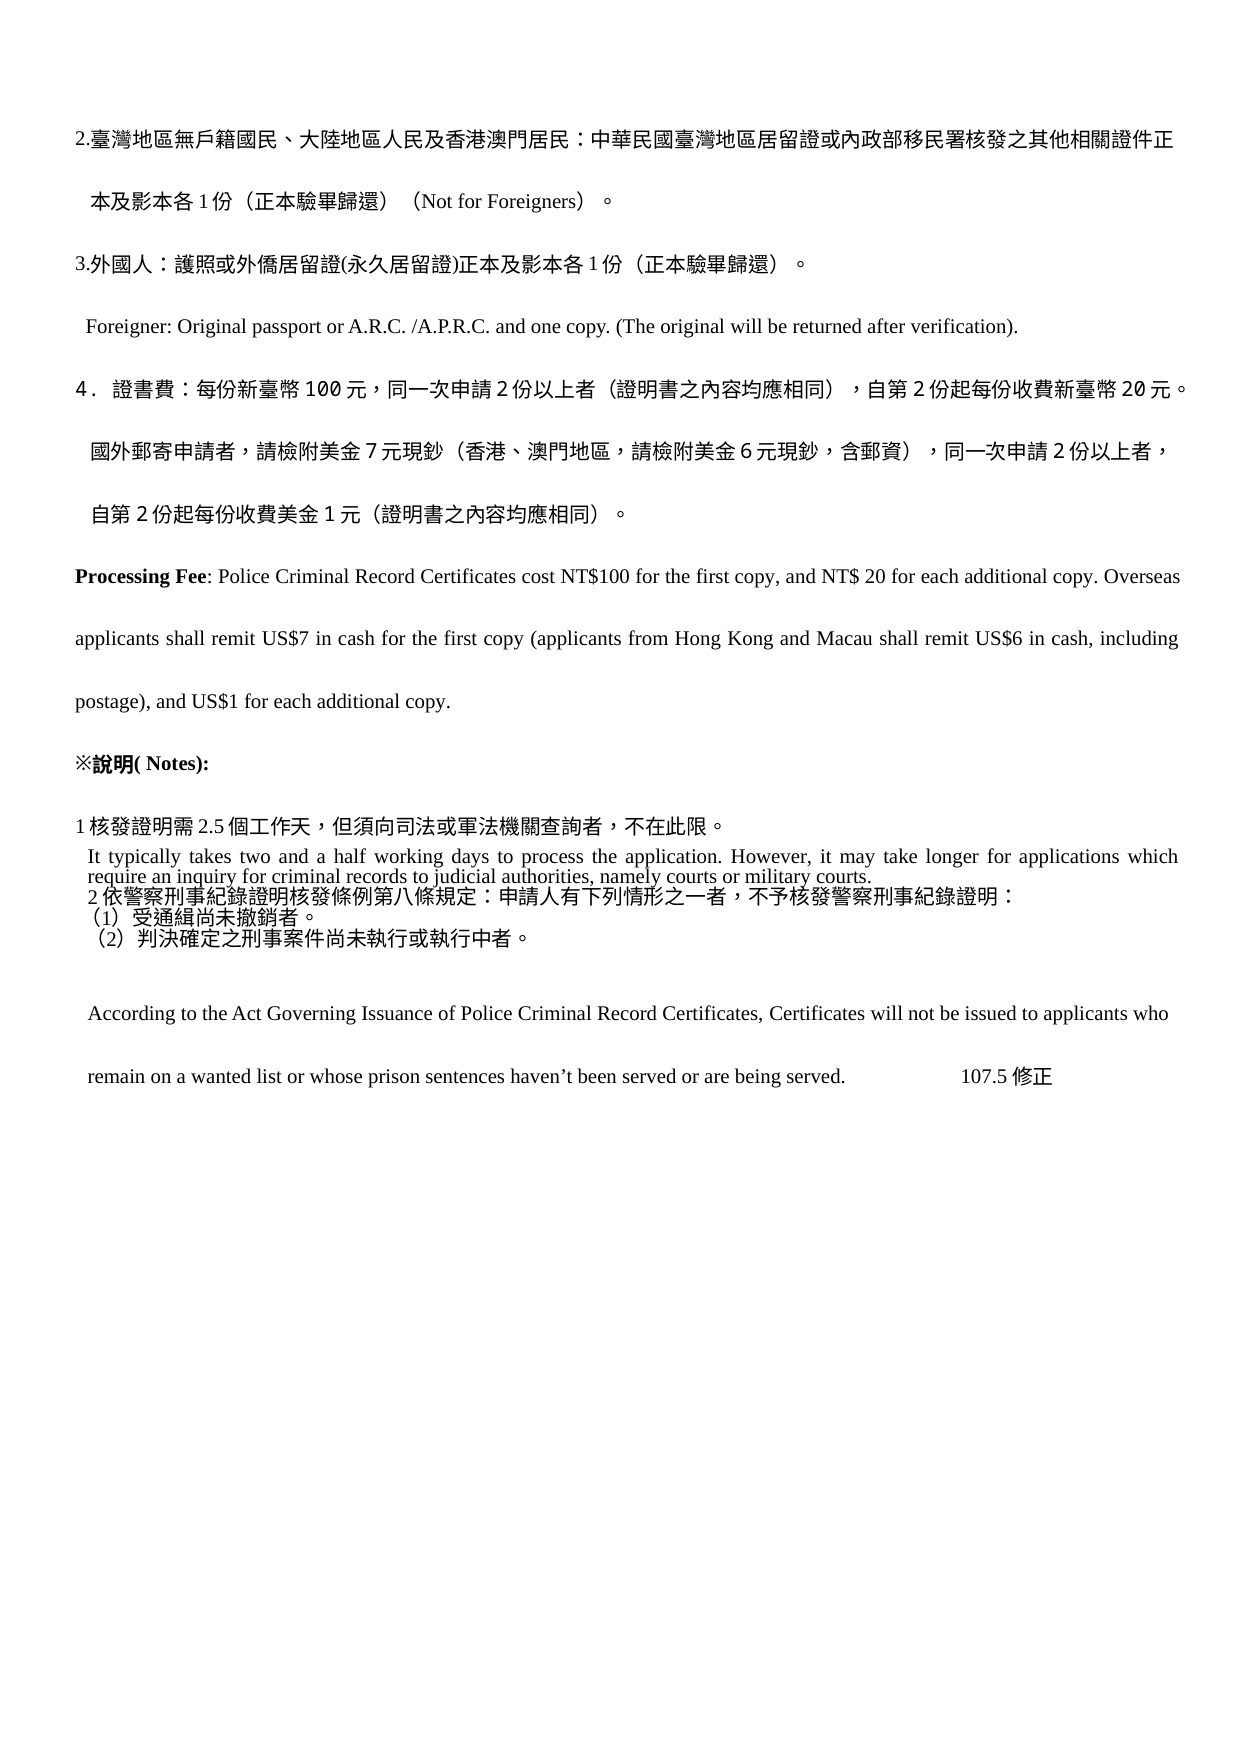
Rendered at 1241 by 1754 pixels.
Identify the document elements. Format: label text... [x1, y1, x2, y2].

text ※說明( Notes): [75, 721, 1181, 784]
text （1）受通緝尚未撤銷者。 [75, 909, 1181, 930]
text 3.外國人：護照或外僑居留證(永久居留證)正本及影本各1份（正本驗畢歸還）。 [75, 221, 1181, 284]
text It typically takes two and a half working days to process the application. However, it may take longer for applications which require an inquiry for criminal records to judicial authorities, namely courts or military courts. [87, 846, 1181, 888]
text According to the Act Governing Issuance of Police Criminal Record Certificates, Certificates will not be issued to applicants who remain on a wanted list or whose prison sentences haven’t been served or are being served. 107.5修正 [87, 971, 1181, 1096]
text 2依警察刑事紀錄證明核發條例第八條規定：申請人有下列情形之一者，不予核發警察刑事紀錄證明： [87, 888, 1181, 909]
text 4. 證書費：每份新臺幣100元，同一次申請2份以上者（證明書之內容均應相同），自第2份起每份收費新臺幣20元。國外郵寄申請者，請檢附美金7元現鈔（香港、澳門地區，請檢附美金6元現鈔，含郵資），同一次申請2份以上者，自第2份起每份收費美金1元（證明書之內容均應相同）。 [75, 346, 1181, 534]
text （2）判決確定之刑事案件尚未執行或執行中者。 [75, 930, 1181, 951]
text 1核發證明需2.5個工作天，但須向司法或軍法機關查詢者，不在此限。 [75, 784, 1181, 846]
text 2.臺灣地區無戶籍國民、大陸地區人民及香港澳門居民：中華民國臺灣地區居留證或內政部移民署核發之其他相關證件正本及影本各1份（正本驗畢歸還）（Not for Foreigners）。 [75, 96, 1181, 221]
text Foreigner: Original passport or A.R.C. /A.P.R.C. and one copy. (The original will be returned after verification). [75, 284, 1181, 346]
text Processing Fee: Police Criminal Record Certificates cost NT$100 for the first copy, and NT$ 20 for each additional copy. Overseas applicants shall remit US$7 in cash for the first copy (applicants from Hong Kong and Macau shall remit US$6 in cash, including postage), and US$1 for each additional copy. [75, 534, 1181, 721]
